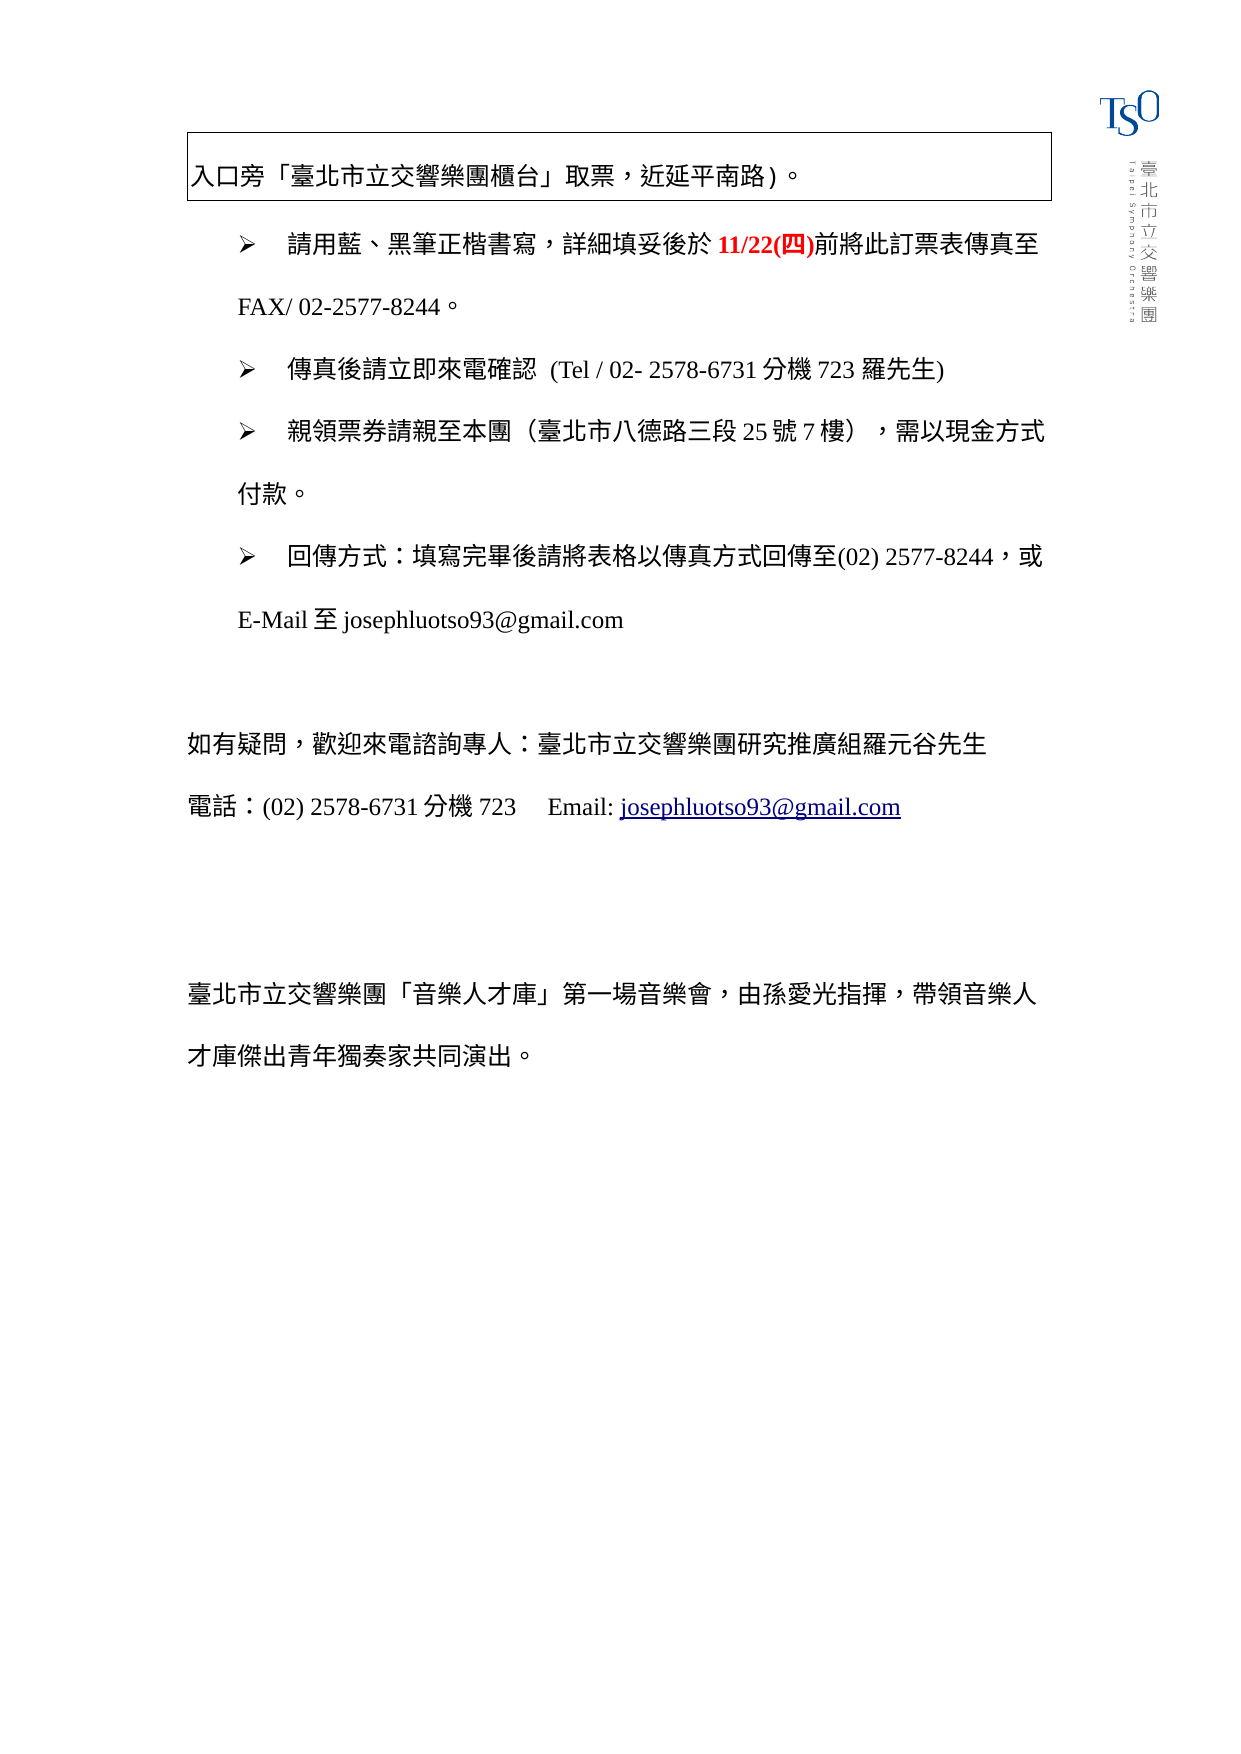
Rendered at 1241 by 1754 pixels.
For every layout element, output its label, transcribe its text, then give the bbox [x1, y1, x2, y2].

text 電話：(02) 2578-6731分機723 Email: josephluotso93@gmail.com [187, 763, 1053, 826]
list 親領票券請親至本團（臺北市八德路三段25號7樓），需以現金方式付款。 [237, 388, 1053, 513]
list 回傳方式：填寫完畢後請將表格以傳真方式回傳至(02) 2577-8244，或E-Mail至josephluotso93@gmail.com [237, 513, 1053, 638]
list 請用藍、黑筆正楷書寫，詳細填妥後於11/22(四)前將此訂票表傳真至 [237, 201, 1053, 263]
text FAX/ 02-2577-8244。 [237, 263, 1053, 326]
text 如有疑問，歡迎來電諮詢專人：臺北市立交響樂團研究推廣組羅元谷先生 [187, 701, 1053, 763]
text 臺北市立交響樂團「音樂人才庫」第一場音樂會，由孫愛光指揮，帶領音樂人才庫傑出青年獨奏家共同演出。 [187, 951, 1053, 1076]
table_cell 入口旁「臺北市立交響樂團櫃台」取票，近延平南路)。 [188, 133, 1051, 199]
list 傳真後請立即來電確認 (Tel / 02- 2578-6731分機723 羅先生) [237, 326, 1053, 388]
